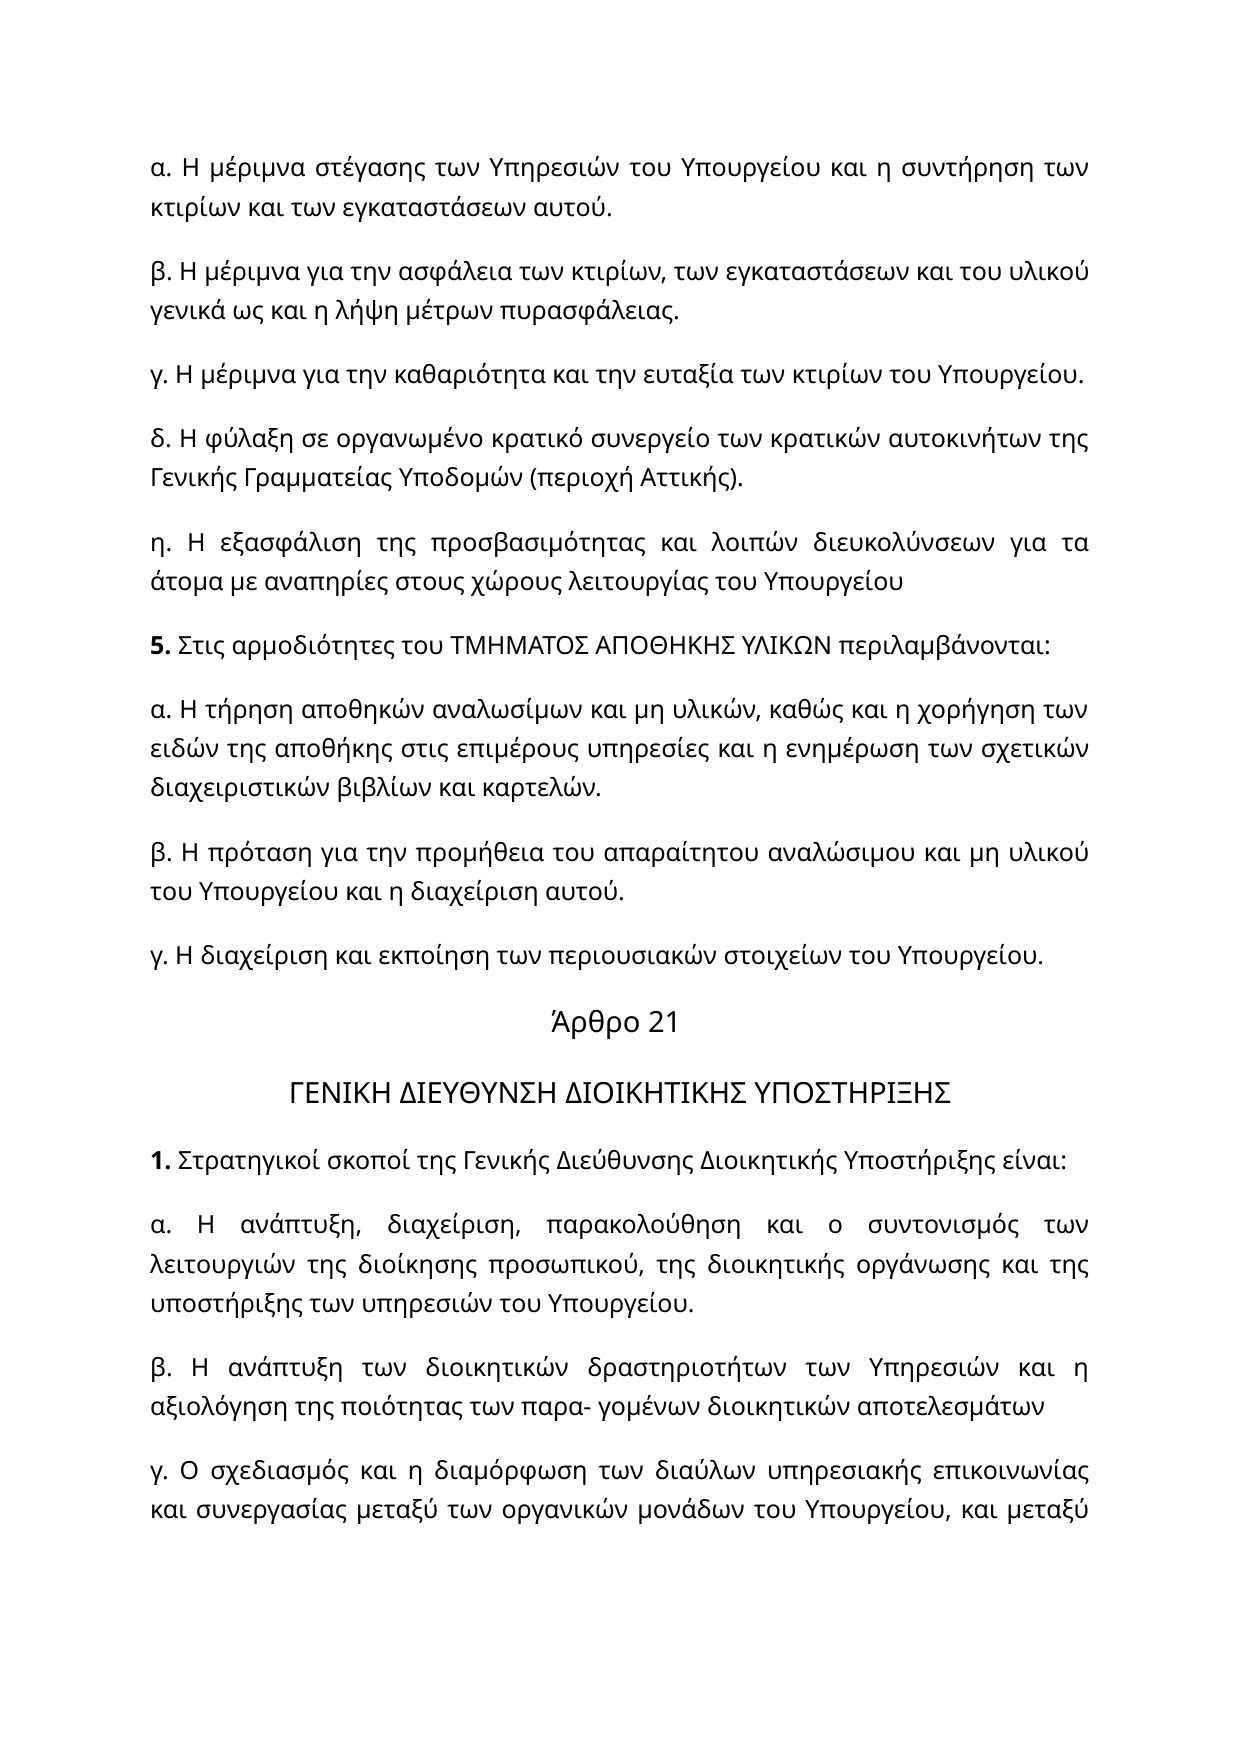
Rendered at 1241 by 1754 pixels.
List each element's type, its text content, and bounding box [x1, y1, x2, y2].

text γ. Η μέριμνα για την καθαριότητα και την ευταξία των κτιρίων του Υπουργείου. [150, 357, 1090, 391]
text γ. Ο σχεδιασμός και η διαμόρφωση των διαύλων υπηρεσιακής επικοινωνίας και συνεργασίας μεταξύ των οργανικών μονάδων του Υπουργείου, και μεταξύ [150, 1453, 1090, 1526]
text γ. Η διαχείριση και εκποίηση των περιουσιακών στοιχείων του Υπουργείου. [150, 937, 1090, 972]
text β. Η ανάπτυξη των διοικητικών δραστηριοτήτων των Υπηρεσιών και η αξιολόγηση της ποιότητας των παρα- γομένων διοικητικών αποτελεσμάτων [150, 1349, 1090, 1423]
subtitle ΓΕΝΙΚΗ ΔΙΕΥΘΥΝΣΗ ΔΙΟΙΚΗΤΙΚΗΣ ΥΠΟΣΤΗΡΙΞΗΣ [150, 1072, 1090, 1112]
subtitle Άρθρο 21 [150, 1002, 1090, 1041]
text β. Η μέριμνα για την ασφάλεια των κτιρίων, των εγκαταστάσεων και του υλικού γενικά ως και η λήψη μέτρων πυρασφάλειας. [150, 253, 1090, 327]
text α. Η τήρηση αποθηκών αναλωσίμων και μη υλικών, καθώς και η χορήγηση των ειδών της αποθήκης στις επιμέρους υπηρεσίες και η ενημέρωση των σχετικών διαχειριστικών βιβλίων και καρτελών. [150, 692, 1090, 804]
text 5. Στις αρμοδιότητες του ΤΜΗΜΑΤΟΣ ΑΠΟΘΗΚΗΣ ΥΛΙΚΩΝ περιλαμβάνονται: [150, 627, 1090, 662]
text η. Η εξασφάλιση της προσβασιμότητας και λοιπών διευκολύνσεων για τα άτομα με αναπηρίες στους χώρους λειτουργίας του Υπουργείου [150, 524, 1090, 597]
text 1. Στρατηγικοί σκοποί της Γενικής Διεύθυνσης Διοικητικής Υποστήριξης είναι: [150, 1143, 1090, 1177]
text α. Η ανάπτυξη, διαχείριση, παρακολούθηση και ο συντονισμός των λειτουργιών της διοίκησης προσωπικού, της διοικητικής οργάνωσης και της υποστήριξης των υπηρεσιών του Υπουργείου. [150, 1207, 1090, 1319]
text β. Η πρόταση για την προμήθεια του απαραίτητου αναλώσιμου και μη υλικού του Υπουργείου και η διαχείριση αυτού. [150, 834, 1090, 907]
text α. Η μέριμνα στέγασης των Υπηρεσιών του Υπουργείου και η συντήρηση των κτιρίων και των εγκαταστάσεων αυτού. [150, 150, 1090, 223]
text δ. Η φύλαξη σε οργανωμένο κρατικό συνεργείο των κρατικών αυτοκινήτων της Γενικής Γραμματείας Υποδομών (περιοχή Αττικής). [150, 421, 1090, 494]
